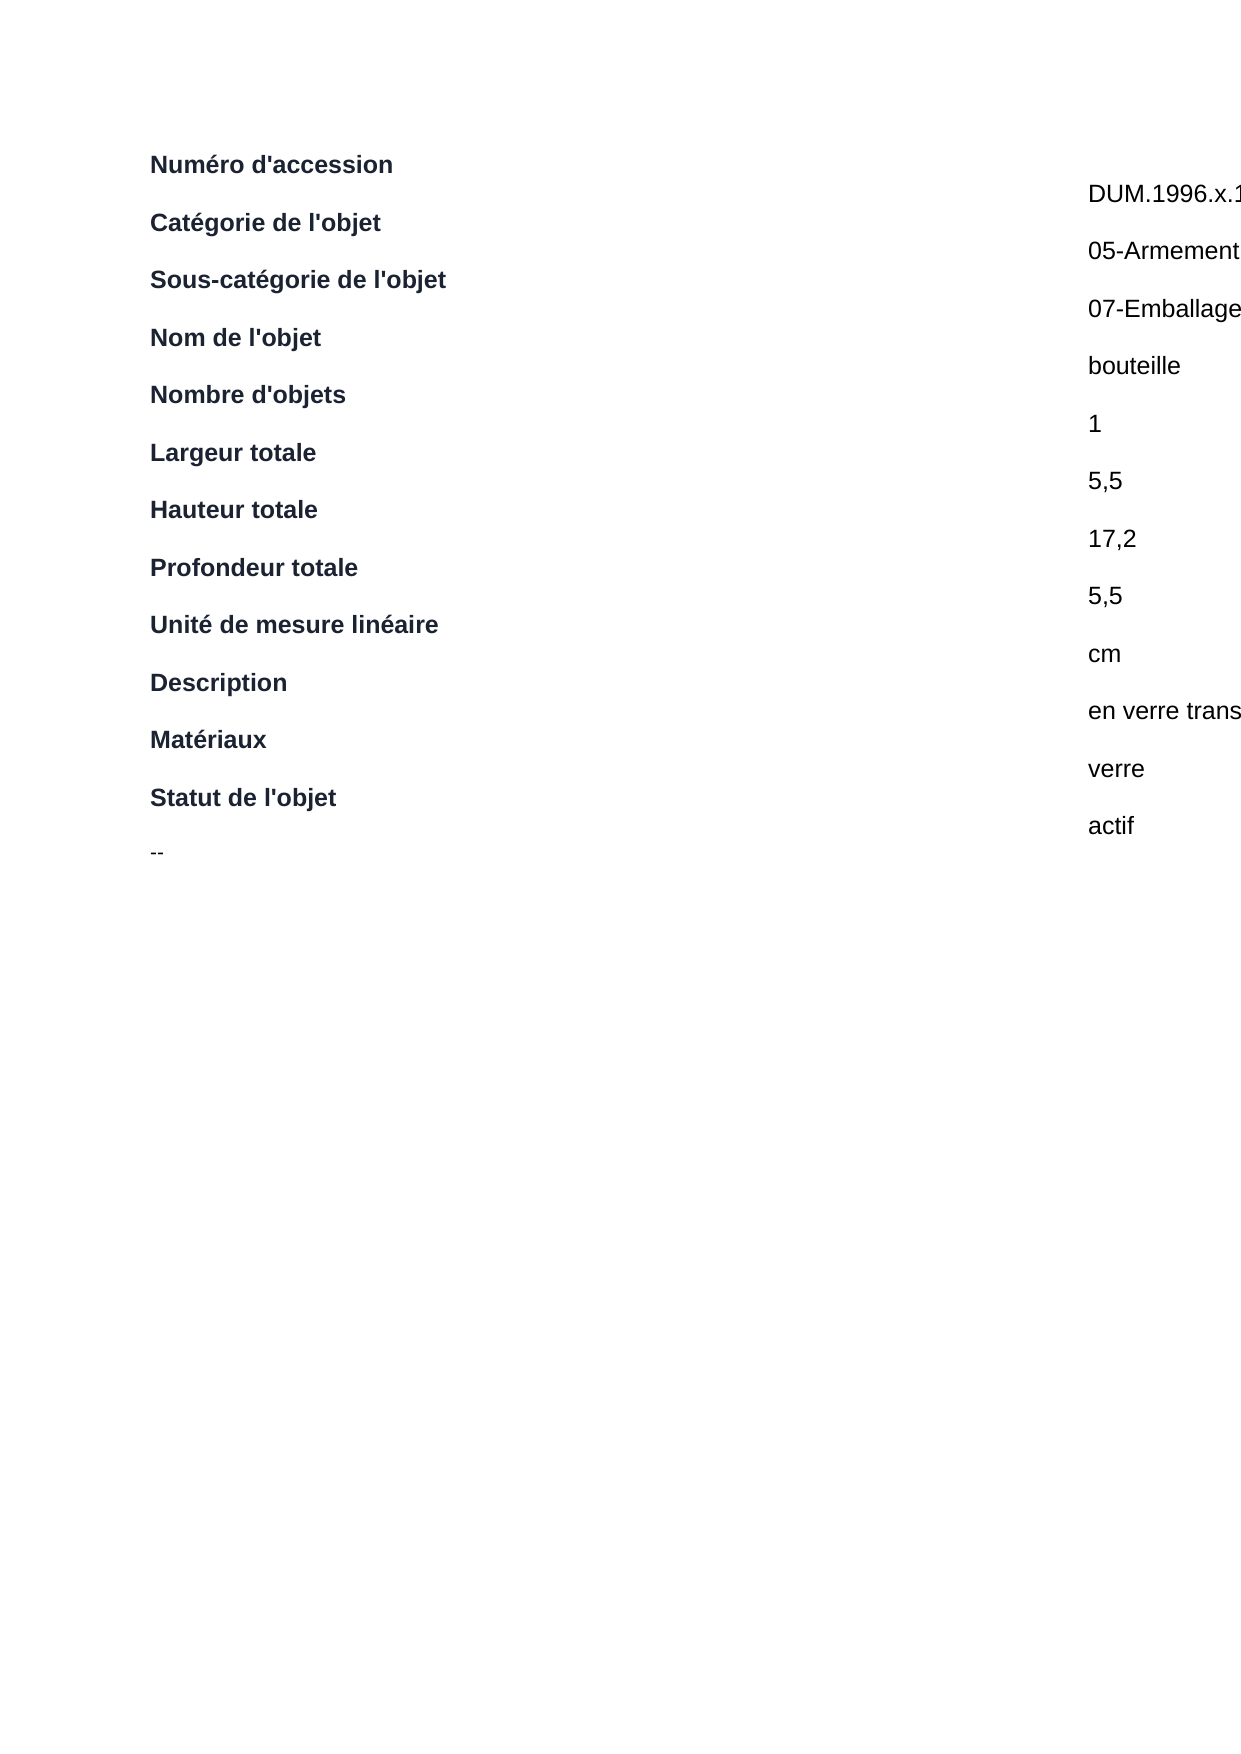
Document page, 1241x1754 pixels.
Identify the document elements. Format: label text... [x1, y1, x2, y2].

text cm [1088, 639, 1240, 667]
text Numéro d'accession [150, 150, 1090, 179]
text Description [150, 667, 1090, 696]
text verre [1088, 754, 1240, 782]
text 5,5 [1088, 581, 1240, 610]
text Statut de l'objet [150, 782, 1090, 811]
text en verre transparent. De forme cylindrique. Motifs linéaires parallèles en relief [1088, 696, 1240, 725]
text 07-Emballage [1088, 294, 1240, 322]
text Sous-catégorie de l'objet [150, 265, 1090, 294]
text Largeur totale [150, 437, 1090, 466]
text Unité de mesure linéaire [150, 610, 1090, 639]
text bouteille [1088, 351, 1240, 380]
text 5,5 [1088, 466, 1240, 495]
text Nombre d'objets [150, 380, 1090, 409]
text Hauteur totale [150, 495, 1090, 524]
text 1 [1088, 409, 1240, 437]
text -- [150, 840, 1090, 864]
text DUM.1996.x.1231 [1088, 179, 1240, 207]
text Nom de l'objet [150, 322, 1090, 351]
text Profondeur totale [150, 552, 1090, 581]
text actif [1088, 811, 1240, 840]
text Catégorie de l'objet [150, 207, 1090, 236]
text 05-Armement, sciences et technologies [1088, 236, 1240, 265]
text Matériaux [150, 725, 1090, 754]
text 17,2 [1088, 524, 1240, 552]
